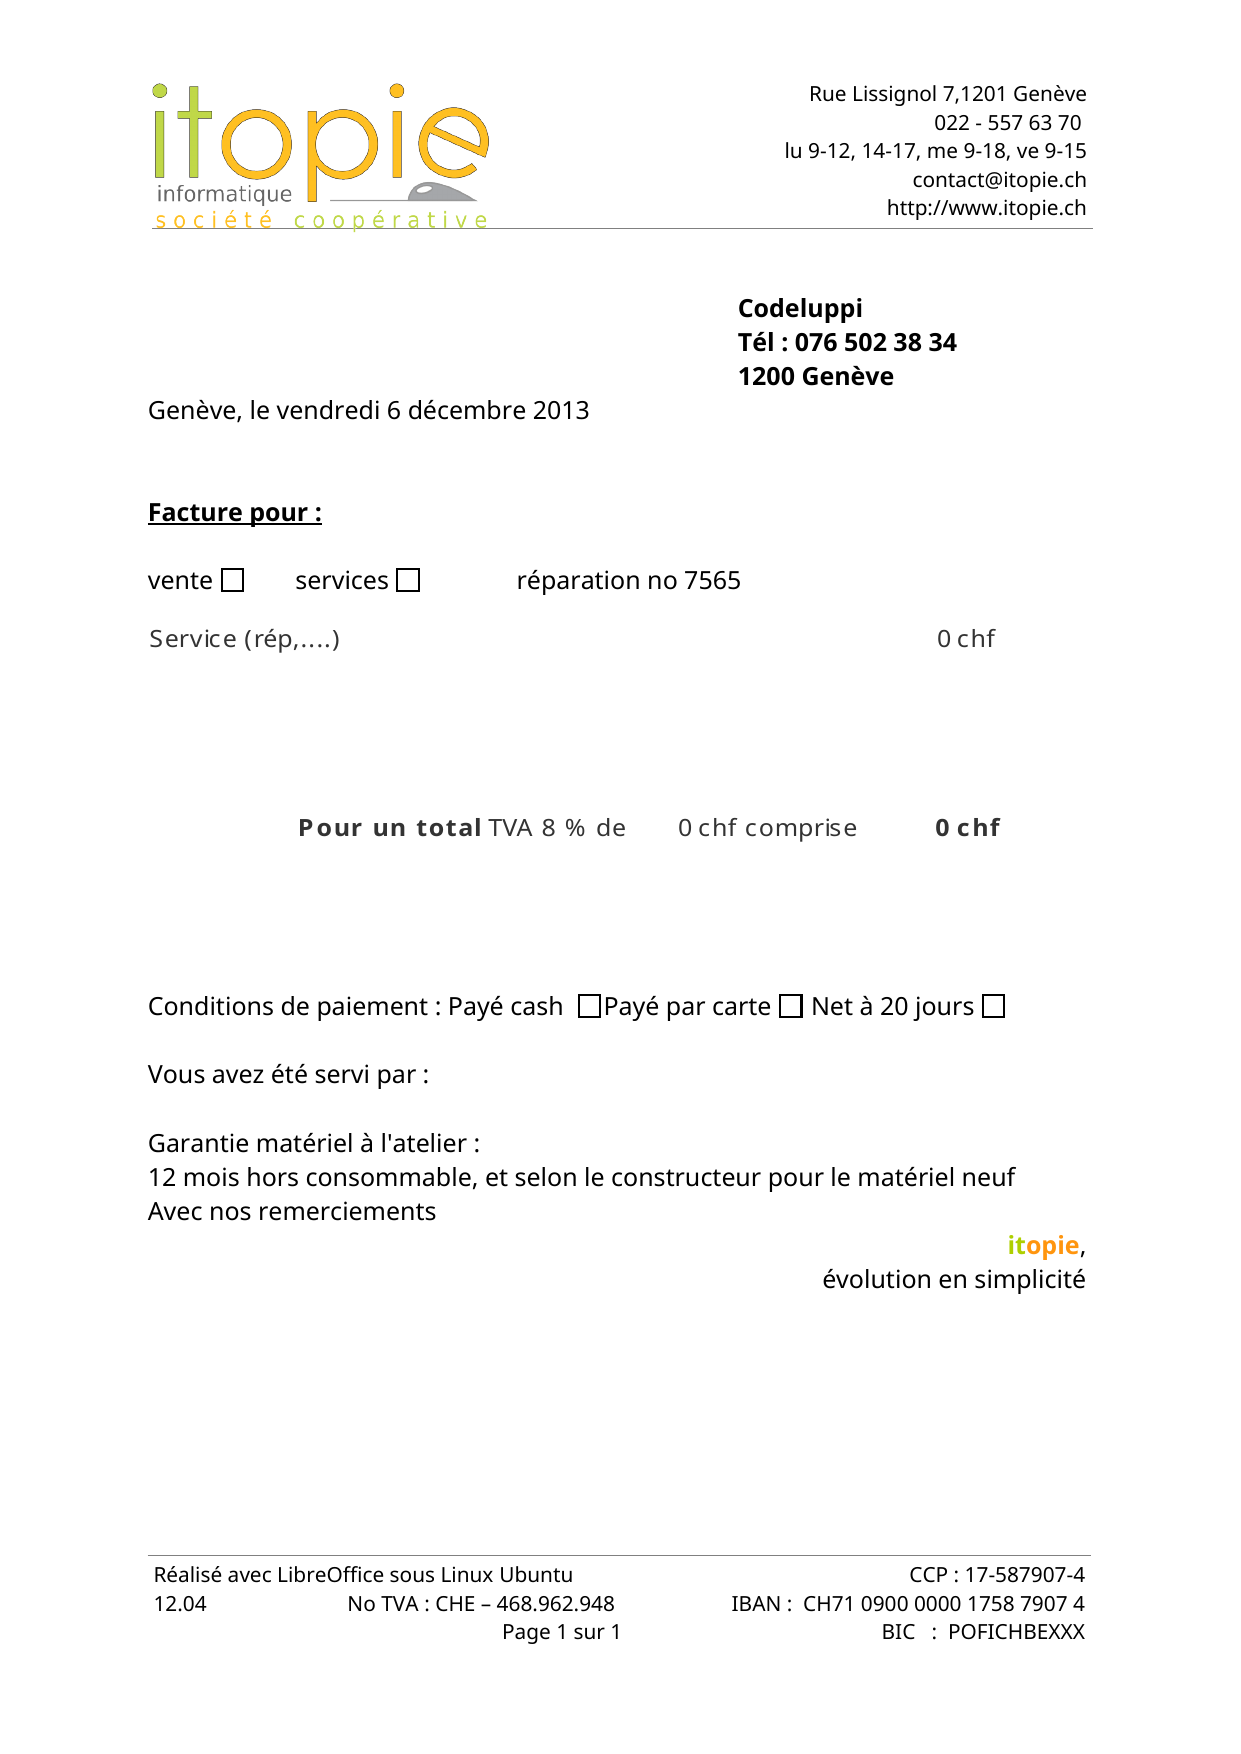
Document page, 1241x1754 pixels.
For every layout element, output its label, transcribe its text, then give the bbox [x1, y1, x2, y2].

picture [138, 72, 500, 244]
text Garantie matériel à l'atelier : [148, 1125, 1093, 1159]
text 12 mois hors consommable, et selon le constructeur pour le matériel neuf [148, 1159, 1093, 1193]
text Codeluppi [148, 290, 1093, 324]
text Avec nos remerciements [148, 1193, 1093, 1227]
text Tél : 076 502 38 34 [148, 324, 1093, 358]
text Vous avez été servi par : [148, 1057, 1093, 1091]
text vente services réparation no 7565 [148, 563, 1093, 597]
text itopie, [148, 1227, 1093, 1262]
text 1200 Genève [148, 358, 1093, 392]
text Facture pour : [148, 495, 1093, 529]
text Conditions de paiement : Payé cash Payé par carte Net à 20 jours [148, 989, 1093, 1023]
text Genève, le vendredi 6 décembre 2013 [148, 392, 1093, 427]
text évolution en simplicité [148, 1262, 1093, 1296]
